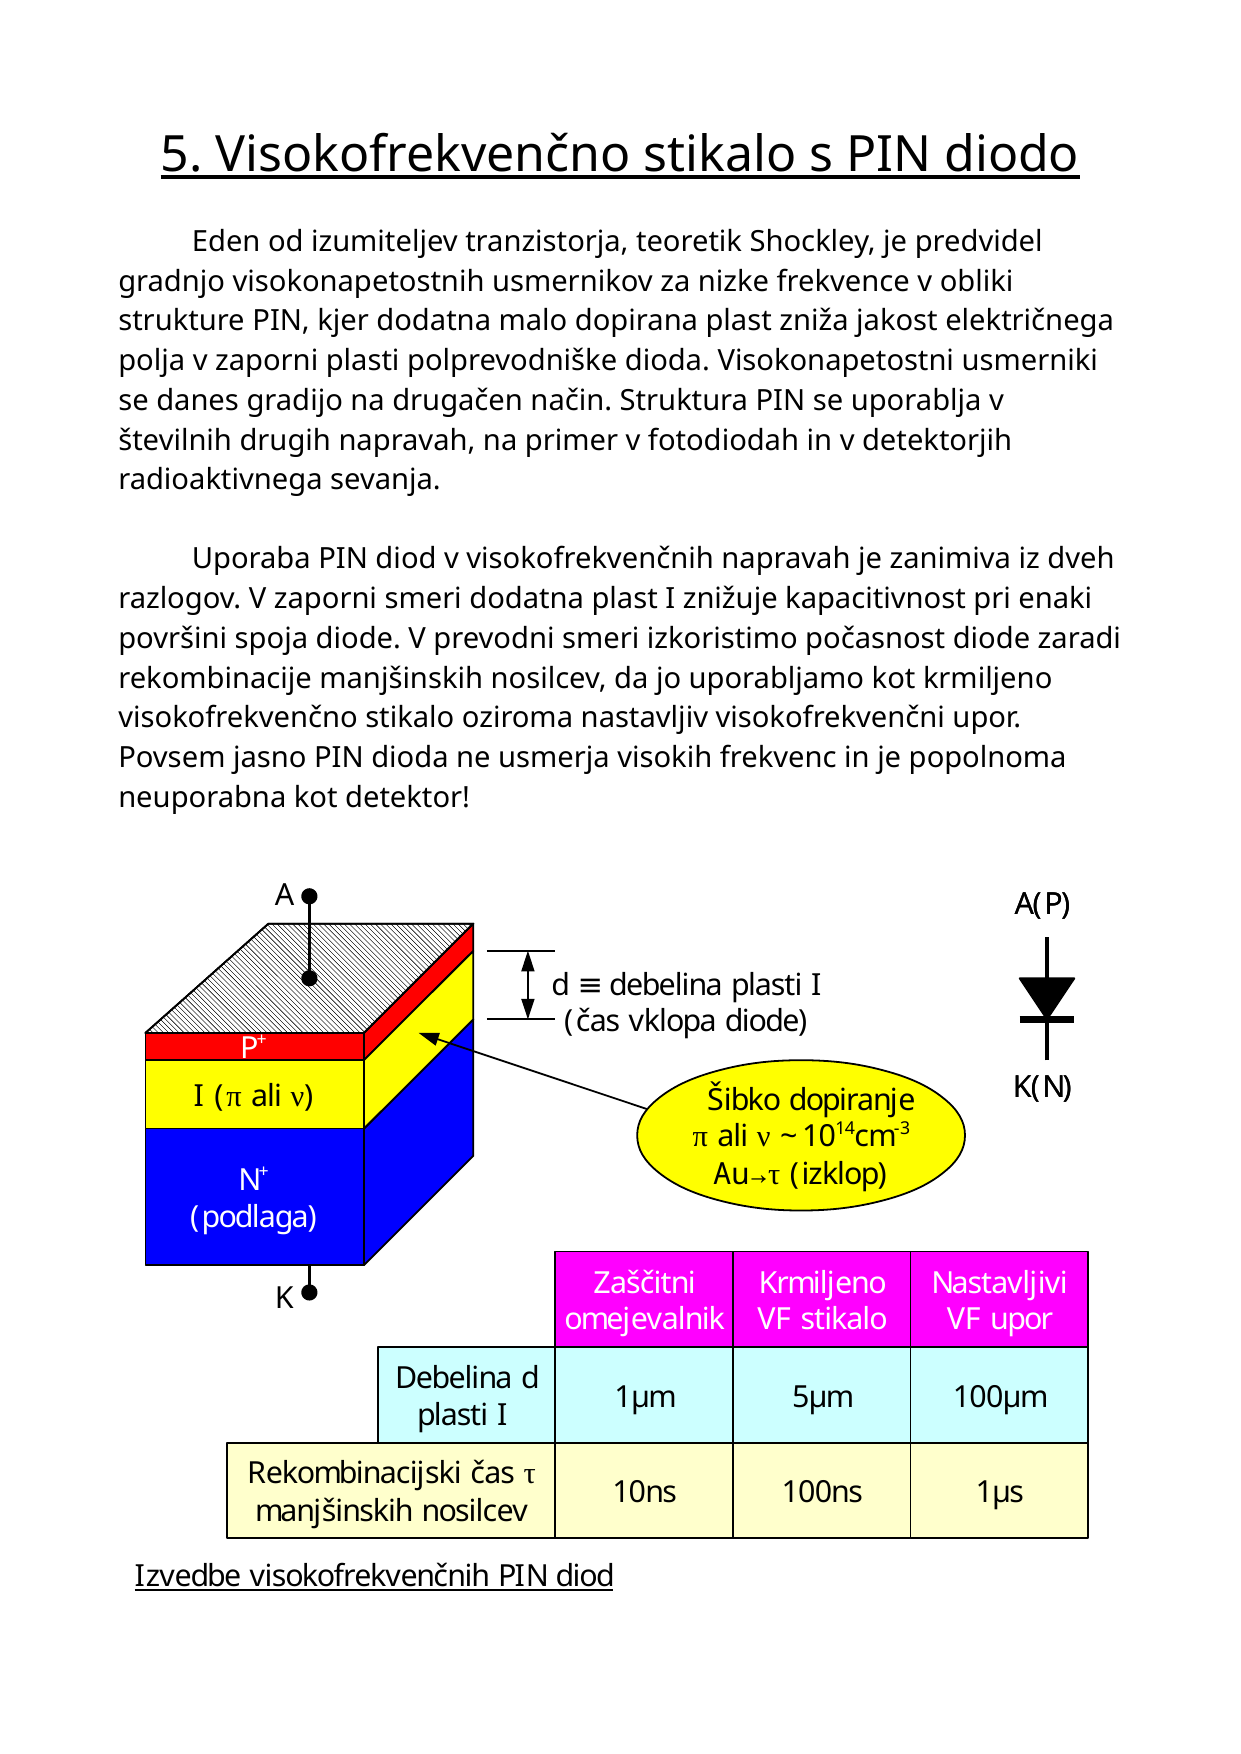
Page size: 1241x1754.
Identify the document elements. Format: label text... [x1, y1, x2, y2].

text Eden od izumiteljev tranzistorja, teoretik Shockley, je predvidel gradnjo visokonapetostnih usmernikov za nizke frekvence v obliki strukture PIN, kjer dodatna malo dopirana plast zniža jakost električnega polja v zaporni plasti polprevodniške dioda. Visokonapetostni usmerniki se danes gradijo na drugačen način. Struktura PIN se uporablja v številnih drugih napravah, na primer v fotodiodah in v detektorjih radioaktivnega sevanja. [118, 220, 1122, 498]
text 5. Visokofrekvenčno stikalo s PIN diodo [118, 118, 1122, 186]
text Uporaba PIN diod v visokofrekvenčnih napravah je zanimiva iz dveh razlogov. V zaporni smeri dodatna plast I znižuje kapacitivnost pri enaki površini spoja diode. V prevodni smeri izkoristimo počasnost diode zaradi rekombinacije manjšinskih nosilcev, da jo uporabljamo kot krmiljeno visokofrekvenčno stikalo oziroma nastavljiv visokofrekvenčni upor. Povsem jasno PIN dioda ne usmerja visokih frekvenc in je popolnoma neuporabna kot detektor! [118, 538, 1122, 816]
